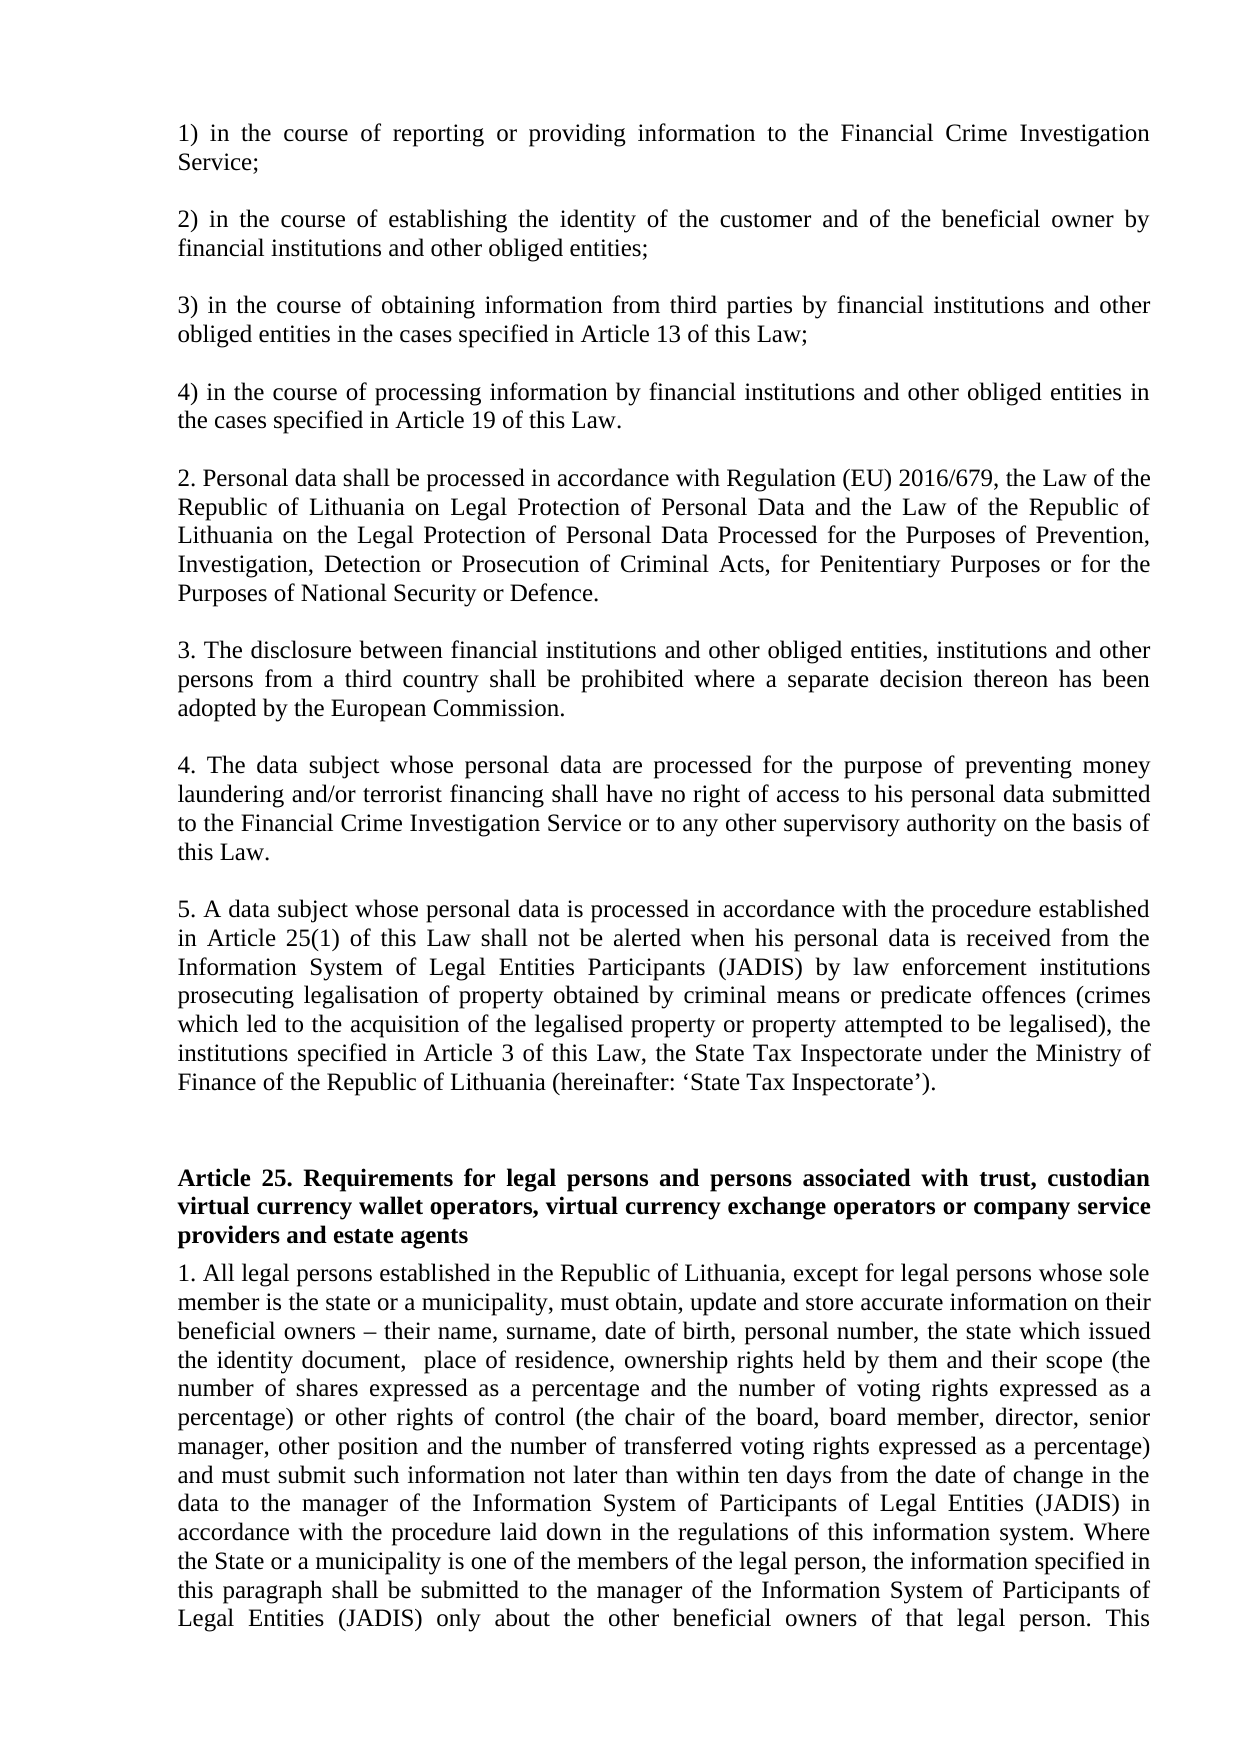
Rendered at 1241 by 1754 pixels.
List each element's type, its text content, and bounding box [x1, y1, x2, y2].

text 4. The data subject whose personal data are processed for the purpose of preventing money laundering and/or terrorist financing shall have no right of access to his personal data submitted to the Financial Crime Investigation Service or to any other supervisory authority on the basis of this Law. [177, 751, 1152, 866]
text 4) in the course of processing information by financial institutions and other obliged entities in the cases specified in Article 19 of this Law. [177, 377, 1152, 434]
text 3) in the course of obtaining information from third parties by financial institutions and other obliged entities in the cases specified in Article 13 of this Law; [177, 291, 1152, 348]
text 2. Personal data shall be processed in accordance with Regulation (EU) 2016/679, the Law of the Republic of Lithuania on Legal Protection of Personal Data and the Law of the Republic of Lithuania on the Legal Protection of Personal Data Processed for the Purposes of Prevention, Investigation, Detection or Prosecution of Criminal Acts, for Penitentiary Purposes or for the Purposes of National Security or Defence. [177, 463, 1152, 607]
text Article 25. Requirements for legal persons and persons associated with trust, custodian virtual currency wallet operators, virtual currency exchange operators or company service providers and estate agents [177, 1163, 1152, 1249]
text 1) in the course of reporting or providing information to the Financial Crime Investigation Service; [177, 118, 1152, 176]
text 3. The disclosure between financial institutions and other obliged entities, institutions and other persons from a third country shall be prohibited where a separate decision thereon has been adopted by the European Commission. [177, 636, 1152, 722]
text 2) in the course of establishing the identity of the customer and of the beneficial owner by financial institutions and other obliged entities; [177, 204, 1152, 262]
text 5. A data subject whose personal data is processed in accordance with the procedure established in Article 25(1) of this Law shall not be alerted when his personal data is received from the Information System of Legal Entities Participants (JADIS) by law enforcement institutions prosecuting legalisation of property obtained by criminal means or predicate offences (crimes which led to the acquisition of the legalised property or property attempted to be legalised), the institutions specified in Article 3 of this Law, the State Tax Inspectorate under the Ministry of Finance of the Republic of Lithuania (hereinafter: ‘State Tax Inspectorate’). [177, 894, 1152, 1096]
text 1. All legal persons established in the Republic of Lithuania, except for legal persons whose sole member is the state or a municipality, must obtain, update and store accurate information on their beneficial owners – their name, surname, date of birth, personal number, the state which issued the identity document, place of residence, ownership rights held by them and their scope (the number of shares expressed as a percentage and the number of voting rights expressed as a percentage) or other rights of control (the chair of the board, board member, director, senior manager, other position and the number of transferred voting rights expressed as a percentage) and must submit such information not later than within ten days from the date of change in the data to the manager of the Information System of Participants of Legal Entities (JADIS) in accordance with the procedure laid down in the regulations of this information system. Where the State or a municipality is one of the members of the legal person, the information specified in this paragraph shall be submitted to the manager of the Information System of Participants of Legal Entities (JADIS) only about the other beneficial owners of that legal person. This [177, 1258, 1152, 1632]
